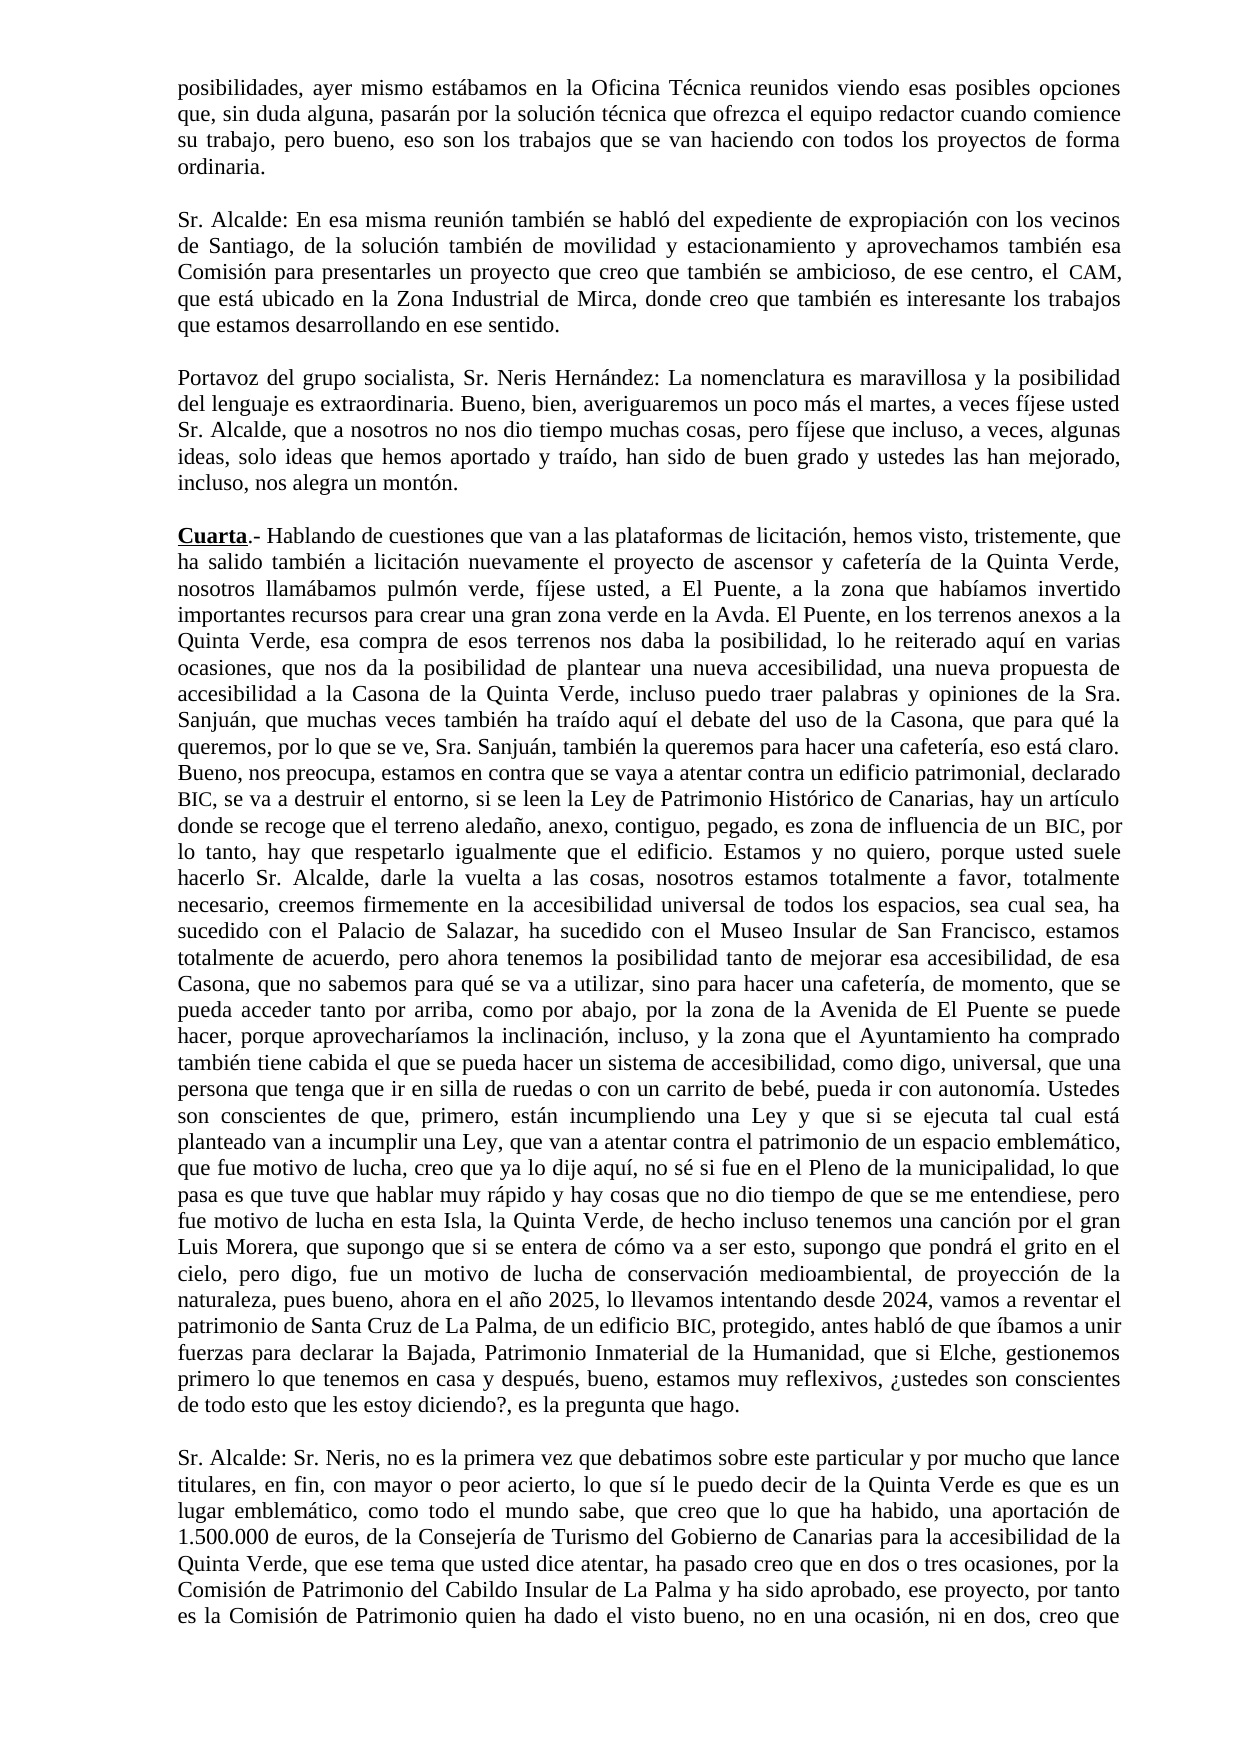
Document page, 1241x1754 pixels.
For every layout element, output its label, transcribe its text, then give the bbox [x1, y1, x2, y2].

text posibilidades, ayer mismo estábamos en la Oficina Técnica reunidos viendo esas posibles opciones que, sin duda alguna, pasarán por la solución técnica que ofrezca el equipo redactor cuando comience su trabajo, pero bueno, eso son los trabajos que se van haciendo con todos los proyectos de forma ordinaria. [177, 74, 1122, 179]
text Cuarta.- Hablando de cuestiones que van a las plataformas de licitación, hemos visto, tristemente, que ha salido también a licitación nuevamente el proyecto de ascensor y cafetería de la Quinta Verde, nosotros llamábamos pulmón verde, fíjese usted, a El Puente, a la zona que habíamos invertido importantes recursos para crear una gran zona verde en la Avda. El Puente, en los terrenos anexos a la Quinta Verde, esa compra de esos terrenos nos daba la posibilidad, lo he reiterado aquí en varias ocasiones, que nos da la posibilidad de plantear una nueva accesibilidad, una nueva propuesta de accesibilidad a la Casona de la Quinta Verde, incluso puedo traer palabras y opiniones de la Sra. Sanjuán, que muchas veces también ha traído aquí el debate del uso de la Casona, que para qué la queremos, por lo que se ve, Sra. Sanjuán, también la queremos para hacer una cafetería, eso está claro. Bueno, nos preocupa, estamos en contra que se vaya a atentar contra un edificio patrimonial, declarado BIC, se va a destruir el entorno, si se leen la Ley de Patrimonio Histórico de Canarias, hay un artículo donde se recoge que el terreno aledaño, anexo, contiguo, pegado, es zona de influencia de un BIC, por lo tanto, hay que respetarlo igualmente que el edificio. Estamos y no quiero, porque usted suele hacerlo Sr. Alcalde, darle la vuelta a las cosas, nosotros estamos totalmente a favor, totalmente necesario, creemos firmemente en la accesibilidad universal de todos los espacios, sea cual sea, ha sucedido con el Palacio de Salazar, ha sucedido con el Museo Insular de San Francisco, estamos totalmente de acuerdo, pero ahora tenemos la posibilidad tanto de mejorar esa accesibilidad, de esa Casona, que no sabemos para qué se va a utilizar, sino para hacer una cafetería, de momento, que se pueda acceder tanto por arriba, como por abajo, por la zona de la Avenida de El Puente se puede hacer, porque aprovecharíamos la inclinación, incluso, y la zona que el Ayuntamiento ha comprado también tiene cabida el que se pueda hacer un sistema de accesibilidad, como digo, universal, que una persona que tenga que ir en silla de ruedas o con un carrito de bebé, pueda ir con autonomía. Ustedes son conscientes de que, primero, están incumpliendo una Ley y que si se ejecuta tal cual está planteado van a incumplir una Ley, que van a atentar contra el patrimonio de un espacio emblemático, que fue motivo de lucha, creo que ya lo dije aquí, no sé si fue en el Pleno de la municipalidad, lo que pasa es que tuve que hablar muy rápido y hay cosas que no dio tiempo de que se me entendiese, pero fue motivo de lucha en esta Isla, la Quinta Verde, de hecho incluso tenemos una canción por el gran Luis Morera, que supongo que si se entera de cómo va a ser esto, supongo que pondrá el grito en el cielo, pero digo, fue un motivo de lucha de conservación medioambiental, de proyección de la naturaleza, pues bueno, ahora en el año 2025, lo llevamos intentando desde 2024, vamos a reventar el patrimonio de Santa Cruz de La Palma, de un edificio BIC, protegido, antes habló de que íbamos a unir fuerzas para declarar la Bajada, Patrimonio Inmaterial de la Humanidad, que si Elche, gestionemos primero lo que tenemos en casa y después, bueno, estamos muy reflexivos, ¿ustedes son conscientes de todo esto que les estoy diciendo?, es la pregunta que hago. [177, 522, 1122, 1418]
text Portavoz del grupo socialista, Sr. Neris Hernández: La nomenclatura es maravillosa y la posibilidad del lenguaje es extraordinaria. Bueno, bien, averiguaremos un poco más el martes, a veces fíjese usted Sr. Alcalde, que a nosotros no nos dio tiempo muchas cosas, pero fíjese que incluso, a veces, algunas ideas, solo ideas que hemos aportado y traído, han sido de buen grado y ustedes las han mejorado, incluso, nos alegra un montón. [177, 364, 1122, 496]
text Sr. Alcalde: Sr. Neris, no es la primera vez que debatimos sobre este particular y por mucho que lance titulares, en fin, con mayor o peor acierto, lo que sí le puedo decir de la Quinta Verde es que es un lugar emblemático, como todo el mundo sabe, que creo que lo que ha habido, una aportación de 1.500.000 de euros, de la Consejería de Turismo del Gobierno de Canarias para la accesibilidad de la Quinta Verde, que ese tema que usted dice atentar, ha pasado creo que en dos o tres ocasiones, por la Comisión de Patrimonio del Cabildo Insular de La Palma y ha sido aprobado, ese proyecto, por tanto es la Comisión de Patrimonio quien ha dado el visto bueno, no en una ocasión, ni en dos, creo que [177, 1444, 1122, 1629]
text Sr. Alcalde: En esa misma reunión también se habló del expediente de expropiación con los vecinos de Santiago, de la solución también de movilidad y estacionamiento y aprovechamos también esa Comisión para presentarles un proyecto que creo que también se ambicioso, de ese centro, el CAM, que está ubicado en la Zona Industrial de Mirca, donde creo que también es interesante los trabajos que estamos desarrollando en ese sentido. [177, 206, 1122, 337]
